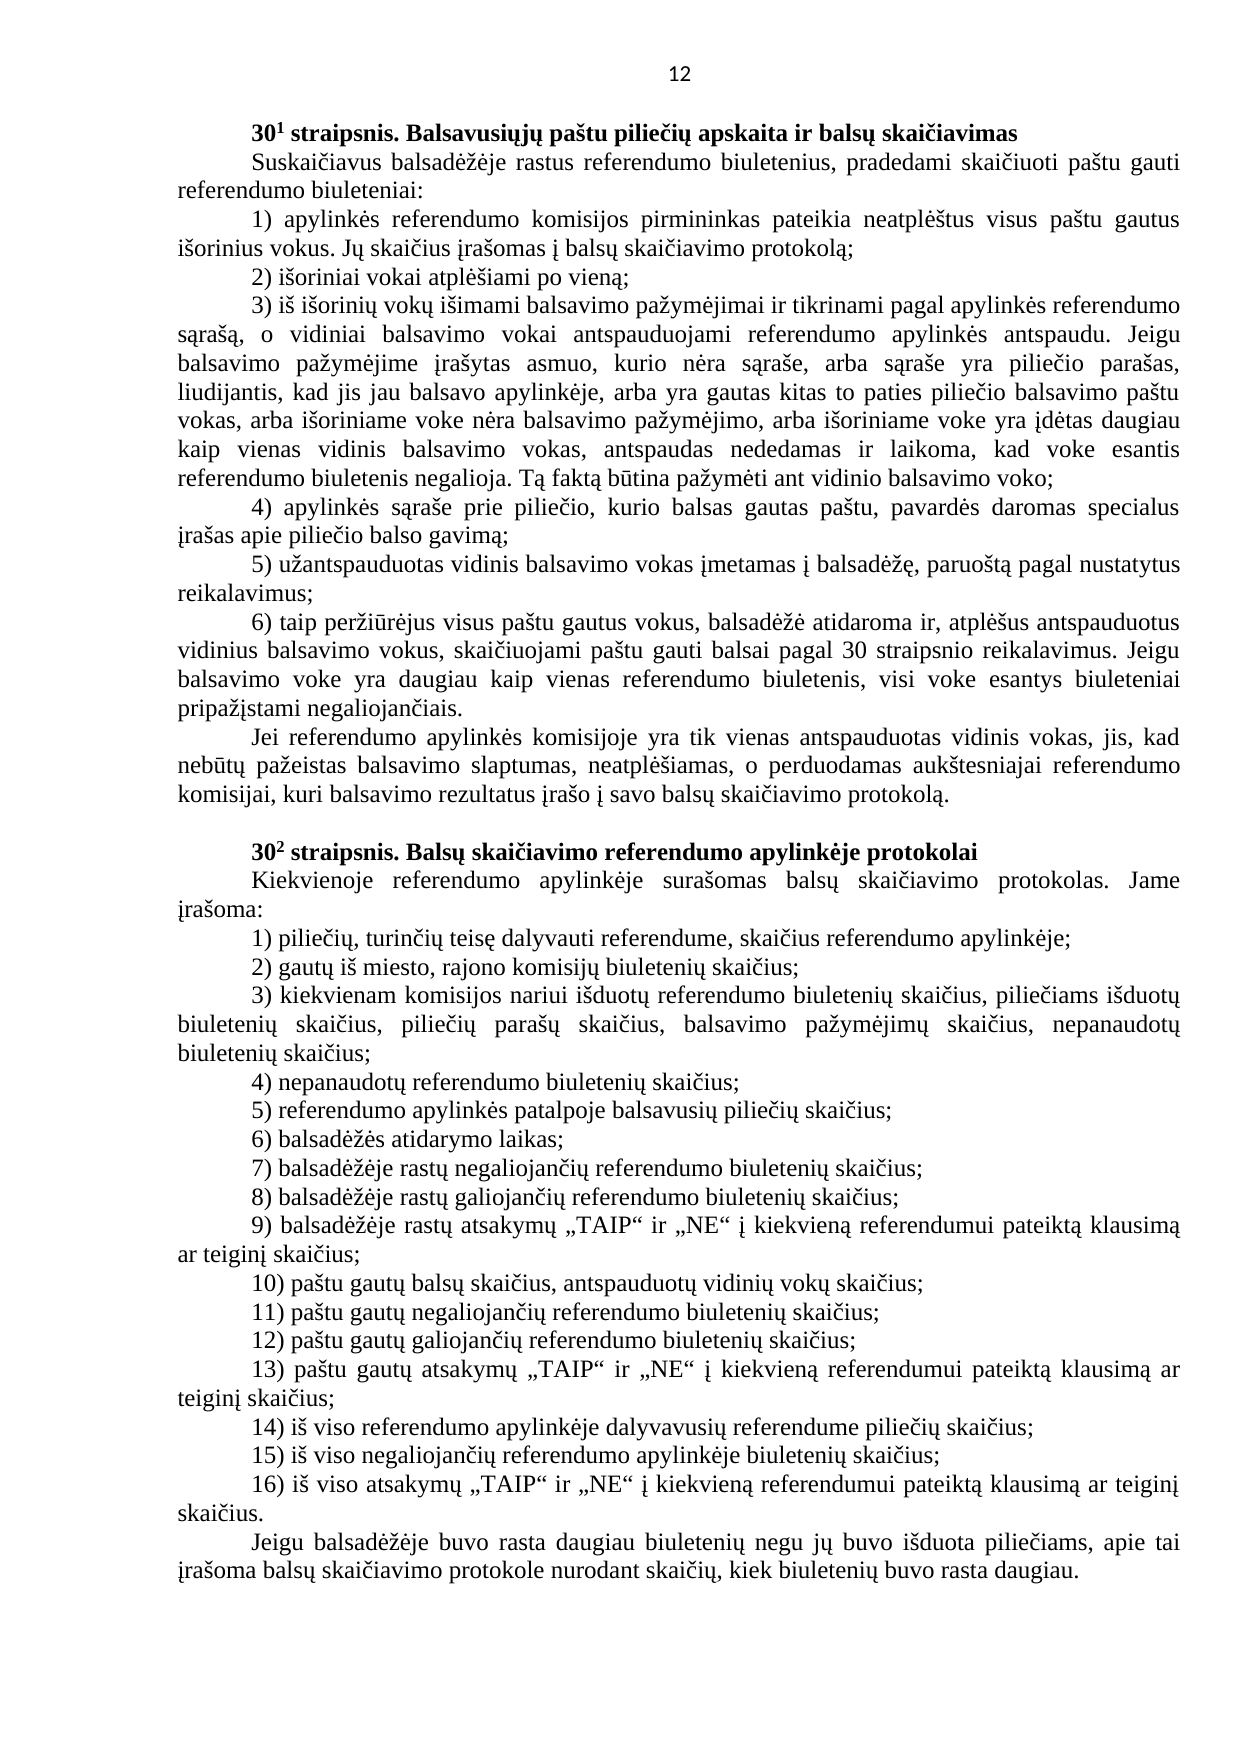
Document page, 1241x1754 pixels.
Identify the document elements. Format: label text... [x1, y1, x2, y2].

text 4) apylinkės sąraše prie piliečio, kurio balsas gautas paštu, pavardės daromas specialus įrašas apie piliečio balso gavimą; [177, 492, 1181, 549]
text 15) iš viso negaliojančių referendumo apylinkėje biuletenių skaičius; [177, 1441, 1181, 1469]
text Jeigu balsadėžėje buvo rasta daugiau biuletenių negu jų buvo išduota piliečiams, apie tai įrašoma balsų skaičiavimo protokole nurodant skaičių, kiek biuletenių buvo rasta daugiau. [177, 1527, 1181, 1584]
text 3) kiekvienam komisijos nariui išduotų referendumo biuletenių skaičius, piliečiams išduotų biuletenių skaičius, piliečių parašų skaičius, balsavimo pažymėjimų skaičius, nepanaudotų biuletenių skaičius; [177, 981, 1181, 1067]
text 1) piliečių, turinčių teisę dalyvauti referendume, skaičius referendumo apylinkėje; [177, 923, 1181, 952]
text 10) paštu gautų balsų skaičius, antspauduotų vidinių vokų skaičius; [177, 1268, 1181, 1297]
text 4) nepanaudotų referendumo biuletenių skaičius; [177, 1067, 1181, 1096]
text 2) išoriniai vokai atplėšiami po vieną; [177, 262, 1181, 291]
text 7) balsadėžėje rastų negaliojančių referendumo biuletenių skaičius; [177, 1153, 1181, 1182]
text 5) užantspauduotas vidinis balsavimo vokas įmetamas į balsadėžę, paruoštą pagal nustatytus reikalavimus; [177, 549, 1181, 607]
text 1) apylinkės referendumo komisijos pirmininkas pateikia neatplėštus visus paštu gautus išorinius vokus. Jų skaičius įrašomas į balsų skaičiavimo protokolą; [177, 204, 1181, 262]
text Kiekvienoje referendumo apylinkėje surašomas balsų skaičiavimo protokolas. Jame įrašoma: [177, 866, 1181, 923]
text 302 straipsnis. Balsų skaičiavimo referendumo apylinkėje protokolai [251, 837, 1181, 866]
text 3) iš išorinių vokų išimami balsavimo pažymėjimai ir tikrinami pagal apylinkės referendumo sąrašą, o vidiniai balsavimo vokai antspauduojami referendumo apylinkės antspaudu. Jeigu balsavimo pažymėjime įrašytas asmuo, kurio nėra sąraše, arba sąraše yra piliečio parašas, liudijantis, kad jis jau balsavo apylinkėje, arba yra gautas kitas to paties piliečio balsavimo paštu vokas, arba išoriniame voke nėra balsavimo pažymėjimo, arba išoriniame voke yra įdėtas daugiau kaip vienas vidinis balsavimo vokas, antspaudas nededamas ir laikoma, kad voke esantis referendumo biuletenis negalioja. Tą faktą būtina pažymėti ant vidinio balsavimo voko; [177, 291, 1181, 492]
text 12) paštu gautų galiojančių referendumo biuletenių skaičius; [177, 1326, 1181, 1354]
text 11) paštu gautų negaliojančių referendumo biuletenių skaičius; [177, 1297, 1181, 1326]
text 9) balsadėžėje rastų atsakymų „TAIP“ ir „NE“ į kiekvieną referendumui pateiktą klausimą ar teiginį skaičius; [177, 1211, 1181, 1268]
text 6) balsadėžės atidarymo laikas; [177, 1124, 1181, 1153]
text 5) referendumo apylinkės patalpoje balsavusių piliečių skaičius; [177, 1096, 1181, 1124]
text Jei referendumo apylinkės komisijoje yra tik vienas antspauduotas vidinis vokas, jis, kad nebūtų pažeistas balsavimo slaptumas, neatplėšiamas, o perduodamas aukštesniajai referendumo komisijai, kuri balsavimo rezultatus įrašo į savo balsų skaičiavimo protokolą. [177, 722, 1181, 808]
text 2) gautų iš miesto, rajono komisijų biuletenių skaičius; [177, 952, 1181, 981]
text 14) iš viso referendumo apylinkėje dalyvavusių referendume piliečių skaičius; [177, 1412, 1181, 1441]
text Suskaičiavus balsadėžėje rastus referendumo biuletenius, pradedami skaičiuoti paštu gauti referendumo biuleteniai: [177, 147, 1181, 204]
text 8) balsadėžėje rastų galiojančių referendumo biuletenių skaičius; [177, 1182, 1181, 1211]
text 16) iš viso atsakymų „TAIP“ ir „NE“ į kiekvieną referendumui pateiktą klausimą ar teiginį skaičius. [177, 1469, 1181, 1527]
text 13) paštu gautų atsakymų „TAIP“ ir „NE“ į kiekvieną referendumui pateiktą klausimą ar teiginį skaičius; [177, 1354, 1181, 1412]
text 301 straipsnis. Balsavusiųjų paštu piliečių apskaita ir balsų skaičiavimas [251, 118, 1181, 147]
text 6) taip peržiūrėjus visus paštu gautus vokus, balsadėžė atidaroma ir, atplėšus antspauduotus vidinius balsavimo vokus, skaičiuojami paštu gauti balsai pagal 30 straipsnio reikalavimus. Jeigu balsavimo voke yra daugiau kaip vienas referendumo biuletenis, visi voke esantys biuleteniai pripažįstami negaliojančiais. [177, 607, 1181, 722]
